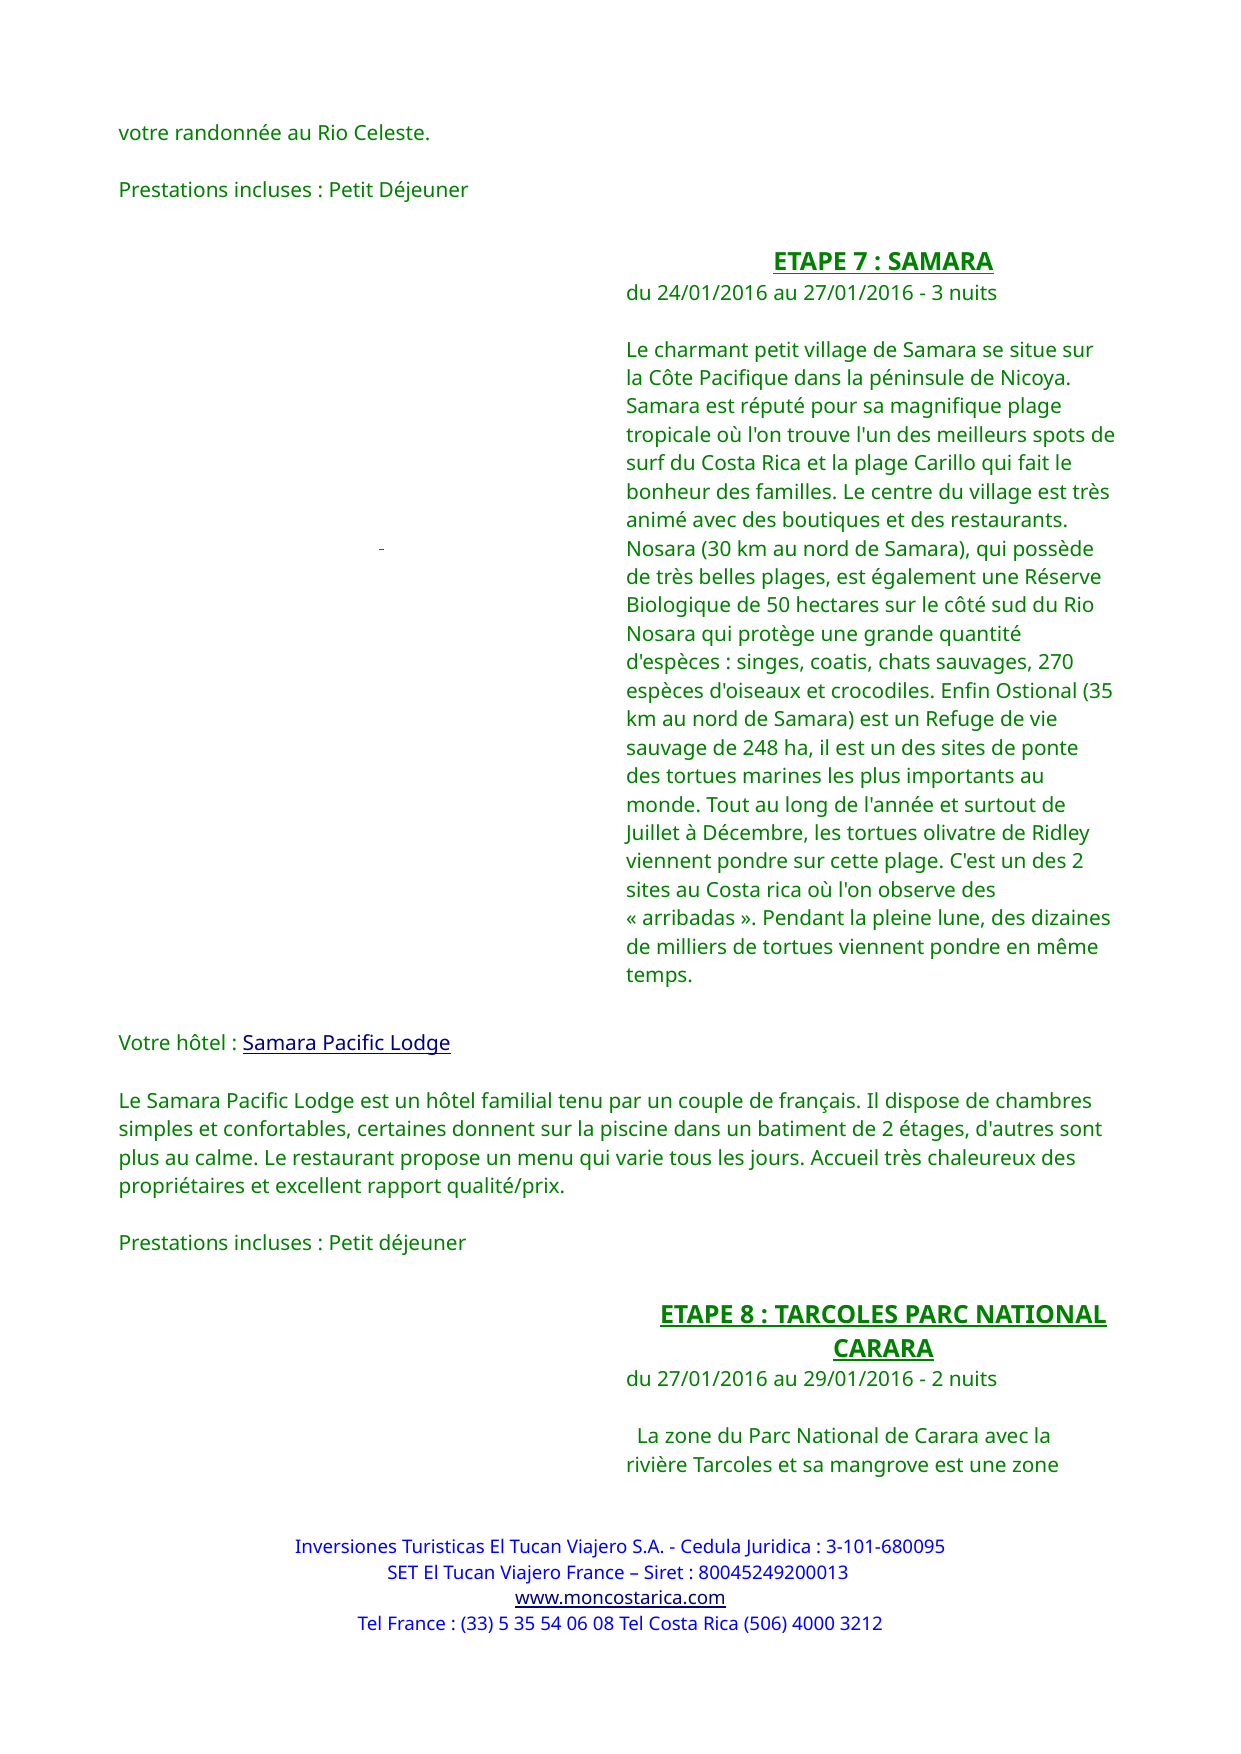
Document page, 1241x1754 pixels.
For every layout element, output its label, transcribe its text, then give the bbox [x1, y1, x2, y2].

table_header [118, 1291, 620, 1484]
table_header ETAPE 8 : TARCOLES PARC NATIONAL CARARA du 27/01/2016 au 29/01/2016 - 2 nuits La zone du Parc National de Carara avec la rivière Tarcoles et sa mangrove est une zone [620, 1291, 1122, 1484]
text votre randonnée au Rio Celeste. [118, 118, 1122, 147]
text Votre hôtel : Samara Pacific Lodge [118, 1028, 1122, 1057]
text Prestations incluses : Petit Déjeuner [118, 176, 1122, 204]
text Le Samara Pacific Lodge est un hôtel familial tenu par un couple de français. Il dispose de chambres simples et confortables, certaines donnent sur la piscine dans un batiment de 2 étages, d'autres sont plus au calme. Le restaurant propose un menu qui varie tous les jours. Accueil très chaleureux des propriétaires et excellent rapport qualité/prix. [118, 1086, 1122, 1199]
table_header ETAPE 7 : SAMARA du 24/01/2016 au 27/01/2016 - 3 nuits Le charmant petit village de Samara se situe sur la Côte Pacifique dans la péninsule de Nicoya. Samara est réputé pour sa magnifique plage tropicale où l'on trouve l'un des meilleurs spots de surf du Costa Rica et la plage Carillo qui fait le bonheur des familles. Le centre du village est très animé avec des boutiques et des restaurants. Nosara (30 km au nord de Samara), qui possède de très belles plages, est également une Réserve Biologique de 50 hectares sur le côté sud du Rio Nosara qui protège une grande quantité d'espèces : singes, coatis, chats sauvages, 270 espèces d'oiseaux et crocodiles. Enfin Ostional (35 km au nord de Samara) est un Refuge de vie sauvage de 248 ha, il est un des sites de ponte des tortues marines les plus importants au monde. Tout au long de l'année et surtout de Juillet à Décembre, les tortues olivatre de Ridley viennent pondre sur cette plage. C'est un des 2 sites au Costa rica où l'on observe des « arribadas ». Pendant la pleine lune, des dizaines de milliers de tortues viennent pondre en même temps. [620, 238, 1122, 994]
table_header [118, 238, 620, 994]
text Prestations incluses : Petit déjeuner [118, 1228, 1122, 1257]
